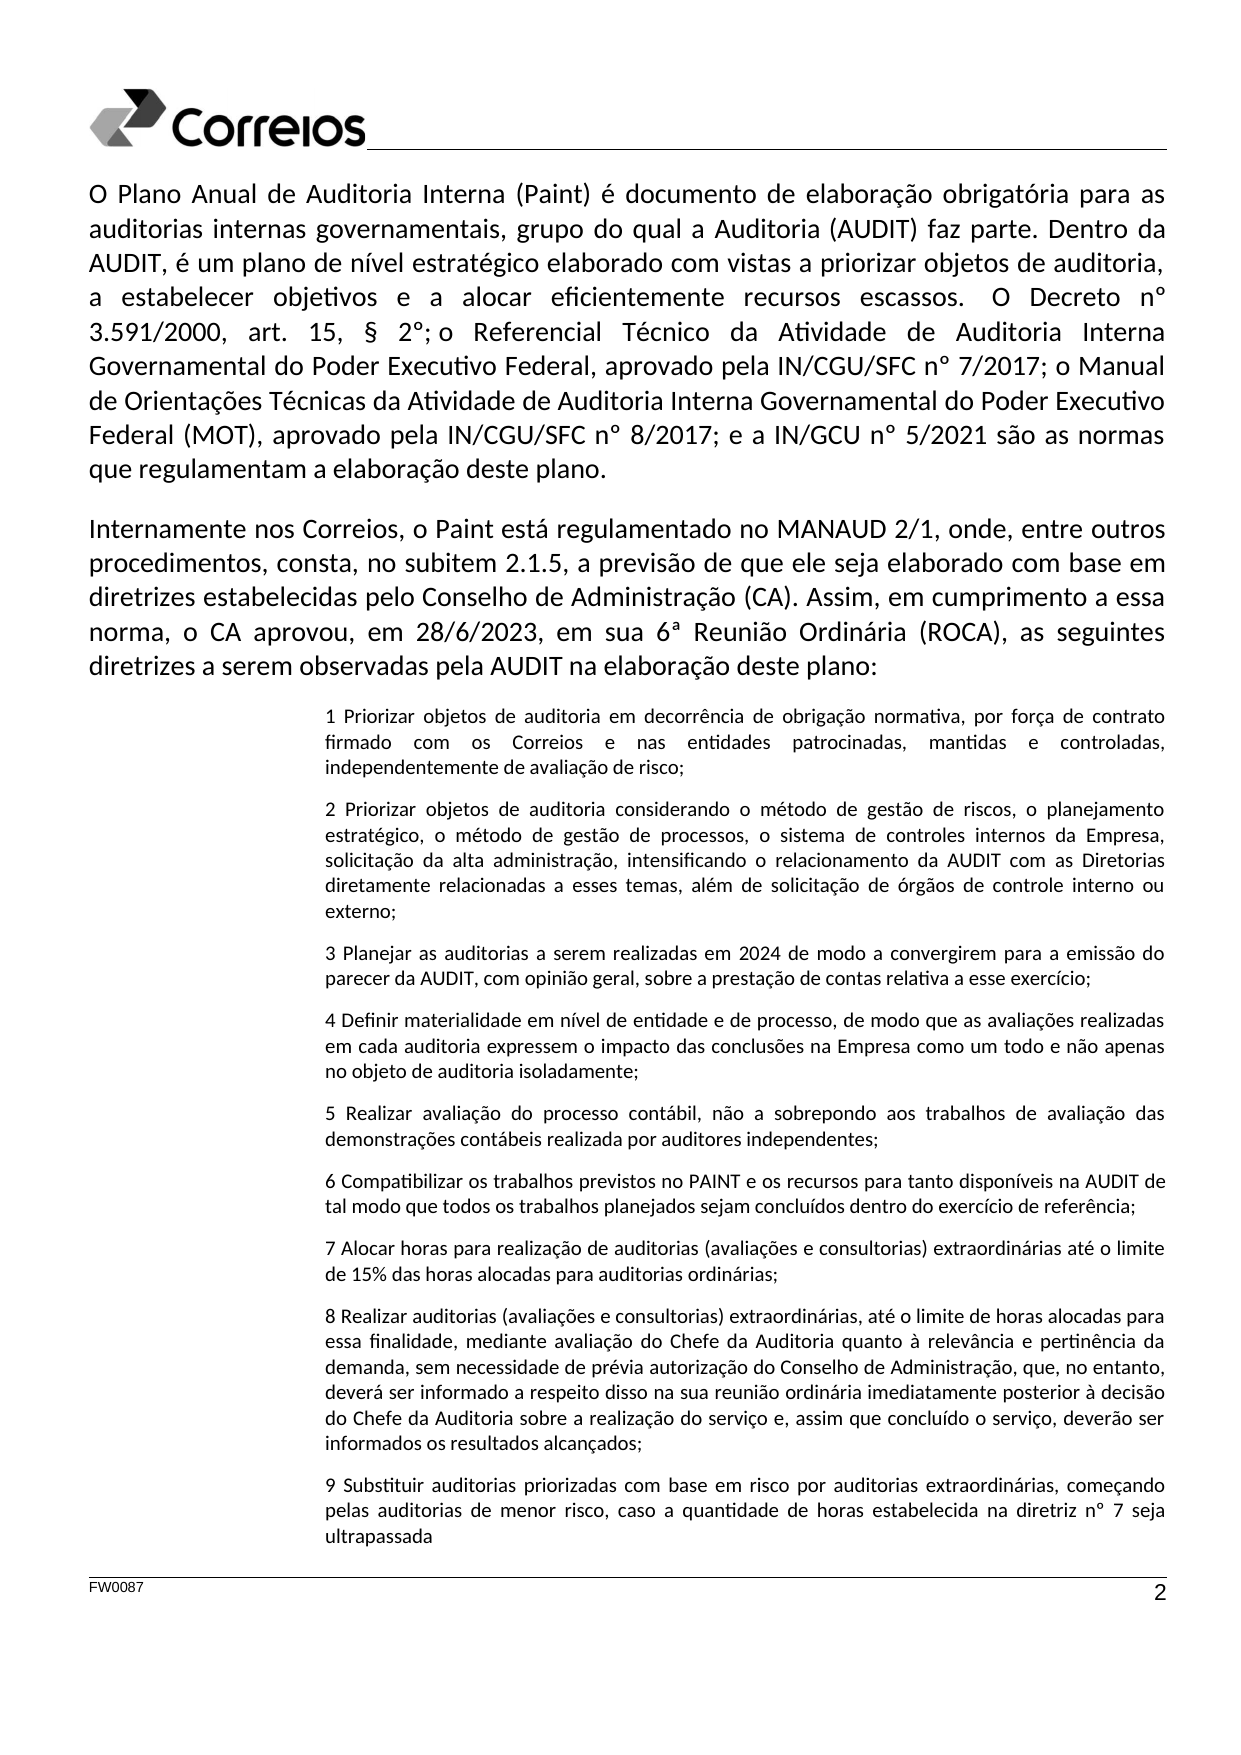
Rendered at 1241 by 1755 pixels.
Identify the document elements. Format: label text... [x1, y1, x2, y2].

text 5 Realizar avaliação do processo contábil, não a sobrepondo aos trabalhos de avaliação das demonstrações contábeis realizada por auditores independentes; [325, 1101, 1167, 1151]
picture [88, 88, 366, 147]
text 8 Realizar auditorias (avaliações e consultorias) extraordinárias, até o limite de horas alocadas para essa finalidade, mediante avaliação do Chefe da Auditoria quanto à relevância e pertinência da demanda, sem necessidade de prévia autorização do Conselho de Administração, que, no entanto, deverá ser informado a respeito disso na sua reunião ordinária imediatamente posterior à decisão do Chefe da Auditoria sobre a realização do serviço e, assim que concluído o serviço, deverão ser informados os resultados alcançados; [325, 1303, 1167, 1456]
text 4 Definir materialidade em nível de entidade e de processo, de modo que as avaliações realizadas em cada auditoria expressem o impacto das conclusões na Empresa como um todo e não apenas no objeto de auditoria isoladamente; [325, 1008, 1167, 1084]
text 9 Substituir auditorias priorizadas com base em risco por auditorias extraordinárias, começando pelas auditorias de menor risco, caso a quantidade de horas estabelecida na diretriz nº 7 seja ultrapassada [325, 1472, 1167, 1548]
text 2 Priorizar objetos de auditoria considerando o método de gestão de riscos, o planejamento estratégico, o método de gestão de processos, o sistema de controles internos da Empresa, solicitação da alta administração, intensificando o relacionamento da AUDIT com as Diretorias diretamente relacionadas a esses temas, além de solicitação de órgãos de controle interno ou externo; [325, 796, 1167, 923]
text O Plano Anual de Auditoria Interna (Paint) é documento de elaboração obrigatória para as auditorias internas governamentais, grupo do qual a Auditoria (AUDIT) faz parte. Dentro da AUDIT, é um plano de nível estratégico elaborado com vistas a priorizar objetos de auditoria, a estabelecer objetivos e a alocar eficientemente recursos escassos. O Decreto nº 3.591/2000, art. 15, § 2º; o Referencial Técnico da Atividade de Auditoria Interna Governamental do Poder Executivo Federal, aprovado pela IN/CGU/SFC nº 7/2017; o Manual de Orientações Técnicas da Atividade de Auditoria Interna Governamental do Poder Executivo Federal (MOT), aprovado pela IN/CGU/SFC nº 8/2017; e a IN/GCU nº 5/2021 são as normas que regulamentam a elaboração deste plano. [89, 176, 1167, 486]
text 7 Alocar horas para realização de auditorias (avaliações e consultorias) extraordinárias até o limite de 15% das horas alocadas para auditorias ordinárias; [325, 1236, 1167, 1286]
text 6 Compatibilizar os trabalhos previstos no PAINT e os recursos para tanto disponíveis na AUDIT de tal modo que todos os trabalhos planejados sejam concluídos dentro do exercício de referência; [325, 1168, 1167, 1219]
text 3 Planejar as auditorias a serem realizadas em 2024 de modo a convergirem para a emissão do parecer da AUDIT, com opinião geral, sobre a prestação de contas relativa a esse exercício; [325, 940, 1167, 991]
text Internamente nos Correios, o Paint está regulamentado no MANAUD 2/1, onde, entre outros procedimentos, consta, no subitem 2.1.5, a previsão de que ele seja elaborado com base em diretrizes estabelecidas pelo Conselho de Administração (CA). Assim, em cumprimento a essa norma, o CA aprovou, em 28/6/2023, em sua 6ª Reunião Ordinária (ROCA), as seguintes diretrizes a serem observadas pela AUDIT na elaboração deste plano: [89, 511, 1167, 683]
text 1 Priorizar objetos de auditoria em decorrência de obrigação normativa, por força de contrato firmado com os Correios e nas entidades patrocinadas, mantidas e controladas, independentemente de avaliação de risco; [325, 703, 1167, 780]
